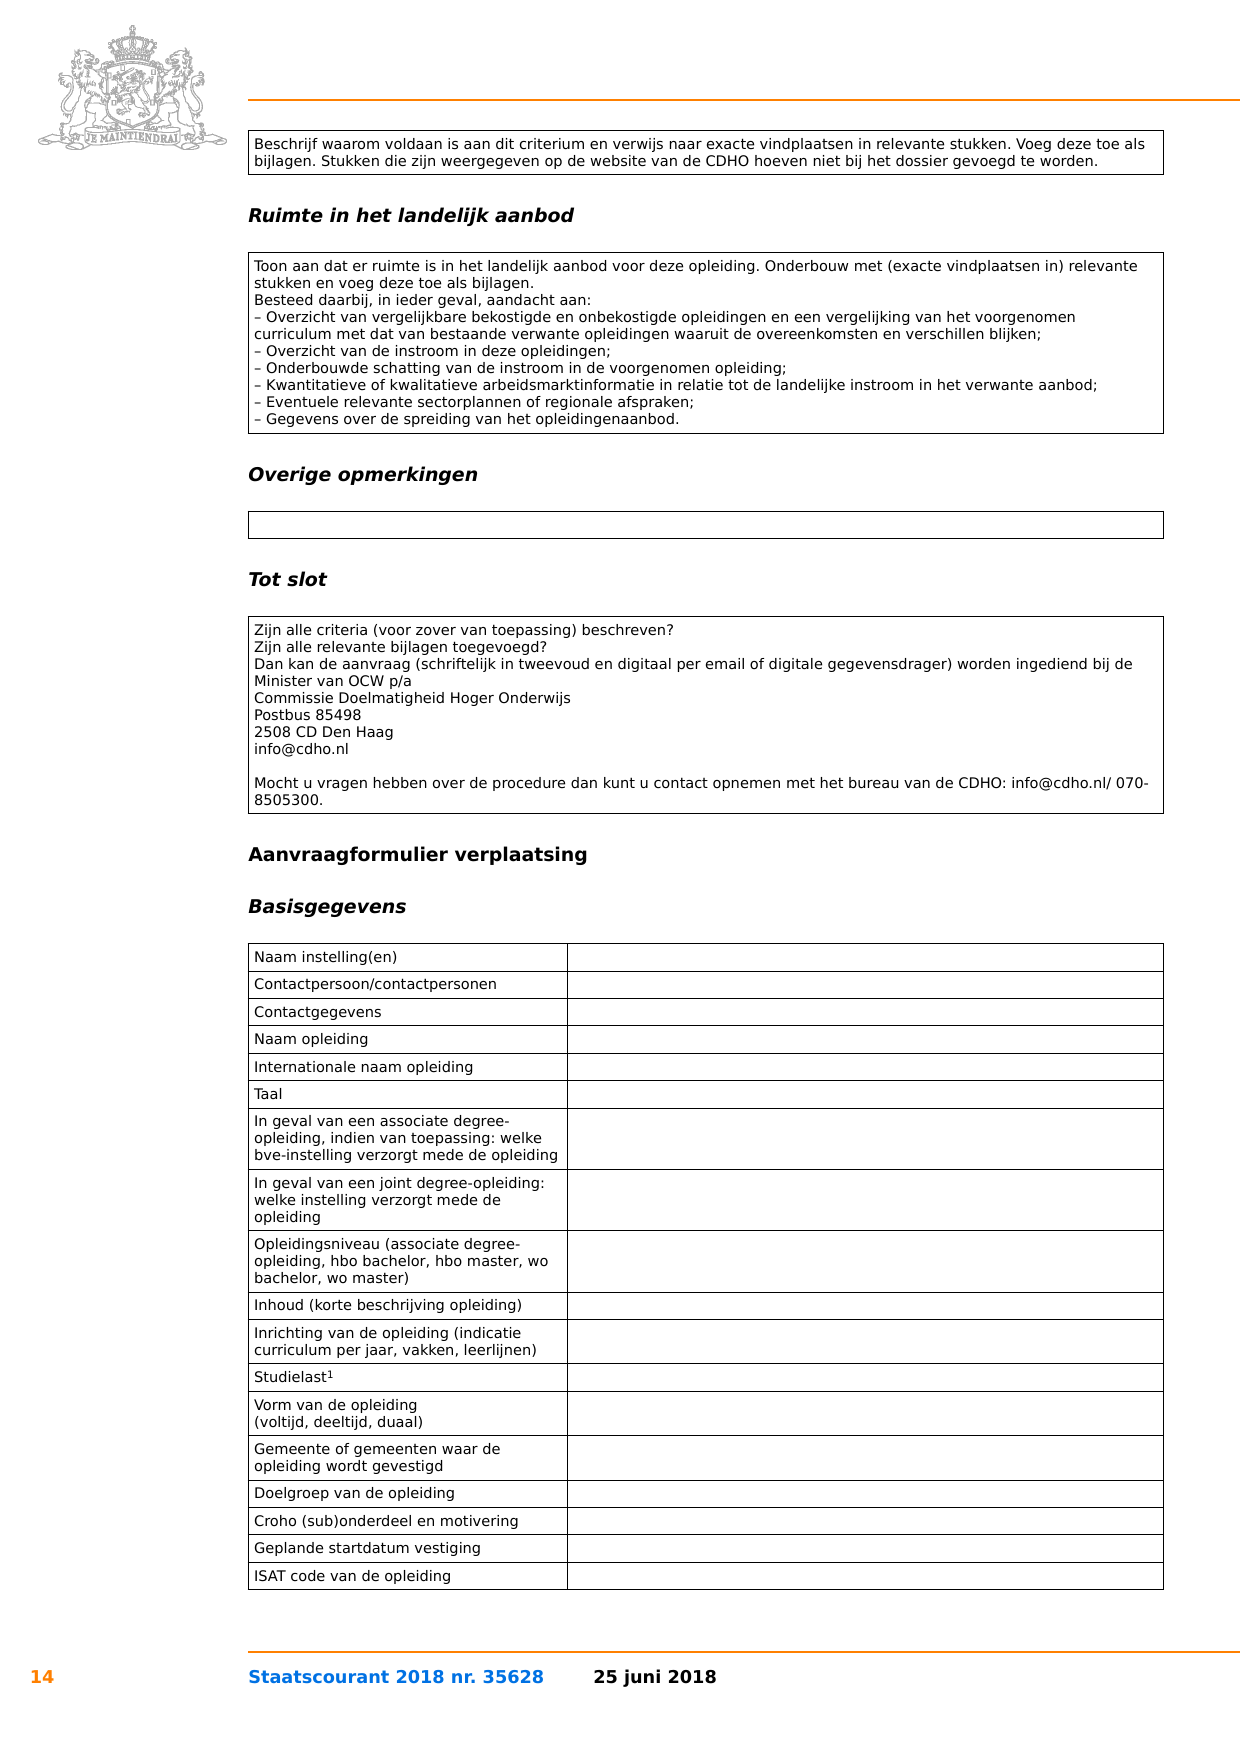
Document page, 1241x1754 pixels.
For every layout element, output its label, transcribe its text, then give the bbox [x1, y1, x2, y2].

table_header [249, 512, 1163, 538]
table_header Toon aan dat er ruimte is in het landelijk aanbod voor deze opleiding. Onderbouw met (exacte vindplaatsen in) relevante stukken en voeg deze toe als bijlagen. Besteed daarbij, in ieder geval, aandacht aan: – Overzicht van vergelijkbare bekostigde en onbekostigde opleidingen en een vergelijking van het voorgenomen curriculum met dat van bestaande verwante opleidingen waaruit de overeenkomsten en verschillen blijken; – Overzicht van de instroom in deze opleidingen; – Onderbouwde schatting van de instroom in de voorgenomen opleiding; – Kwantitatieve of kwalitatieve arbeidsmarktinformatie in relatie tot de landelijke instroom in het verwante aanbod; – Eventuele relevante sectorplannen of regionale afspraken; – Gegevens over de spreiding van het opleidingenaanbod. [249, 253, 1163, 432]
table_cell Opleidingsniveau (associate degree-opleiding, hbo bachelor, hbo master, wo bachelor, wo master) [249, 1231, 567, 1292]
table_cell ISAT code van de opleiding [249, 1563, 567, 1589]
picture [38, 25, 227, 150]
table_cell Contactpersoon/contactpersonen [249, 972, 567, 998]
table_cell [568, 1081, 1163, 1107]
subtitle Tot slot [248, 569, 1163, 591]
subtitle Aanvraagformulier verplaatsing [248, 844, 1163, 866]
table_cell [249, 758, 1163, 774]
table_cell [568, 999, 1163, 1025]
table_cell Vorm van de opleiding (voltijd, deeltijd, duaal) [249, 1392, 567, 1435]
table_cell [568, 1054, 1163, 1080]
table_cell Internationale naam opleiding [249, 1054, 567, 1080]
table_cell In geval van een joint degree-opleiding: welke instelling verzorgt mede de opleiding [249, 1170, 567, 1230]
table_cell Inrichting van de opleiding (indicatie curriculum per jaar, vakken, leerlijnen) [249, 1320, 567, 1363]
table_cell [568, 1535, 1163, 1562]
table_cell [568, 1170, 1163, 1230]
table_cell In geval van een associate degree-opleiding, indien van toepassing: welke bve-instelling verzorgt mede de opleiding [249, 1109, 567, 1169]
table_cell Doelgroep van de opleiding [249, 1481, 567, 1507]
subtitle Basisgegevens [248, 896, 1163, 918]
table_cell [568, 1364, 1163, 1391]
table_cell Naam opleiding [249, 1026, 567, 1053]
table_cell [568, 1231, 1163, 1292]
table_cell [568, 1109, 1163, 1169]
table_cell [568, 1293, 1163, 1319]
table_cell [568, 1320, 1163, 1363]
table_cell [568, 1508, 1163, 1534]
table_cell [568, 972, 1163, 998]
table_header [568, 944, 1163, 971]
table_cell [568, 1392, 1163, 1435]
subtitle Overige opmerkingen [248, 463, 1163, 486]
table_cell [568, 1026, 1163, 1053]
table_cell Inhoud (korte beschrijving opleiding) [249, 1293, 567, 1319]
table_cell Gemeente of gemeenten waar de opleiding wordt gevestigd [249, 1436, 567, 1479]
table_header Beschrijf waarom voldaan is aan dit criterium en verwijs naar exacte vindplaatsen in relevante stukken. Voeg deze toe als bijlagen. Stukken die zijn weergegeven op de website van de CDHO hoeven niet bij het dossier gevoegd te worden. [249, 131, 1163, 174]
table_cell Taal [249, 1081, 567, 1107]
table_header Naam instelling(en) [249, 944, 567, 971]
table_cell Mocht u vragen hebben over de procedure dan kunt u contact opnemen met het bureau van de CDHO: info@cdho.nl/ 070-8505300. [249, 775, 1163, 813]
table_cell Studielast1 [249, 1364, 567, 1391]
table_cell Contactgegevens [249, 999, 567, 1025]
table_cell [568, 1563, 1163, 1589]
table_cell Croho (sub)onderdeel en motivering [249, 1508, 567, 1534]
table_header Zijn alle criteria (voor zover van toepassing) beschreven? Zijn alle relevante bijlagen toegevoegd? Dan kan de aanvraag (schriftelijk in tweevoud en digitaal per email of digitale gegevensdrager) worden ingediend bij de Minister van OCW p/a Commissie Doelmatigheid Hoger Onderwijs Postbus 85498 2508 CD Den Haag info@cdho.nl [249, 617, 1163, 757]
subtitle Ruimte in het landelijk aanbod [248, 205, 1163, 227]
table_cell Geplande startdatum vestiging [249, 1535, 567, 1562]
table_cell [568, 1481, 1163, 1507]
table_cell [568, 1436, 1163, 1479]
